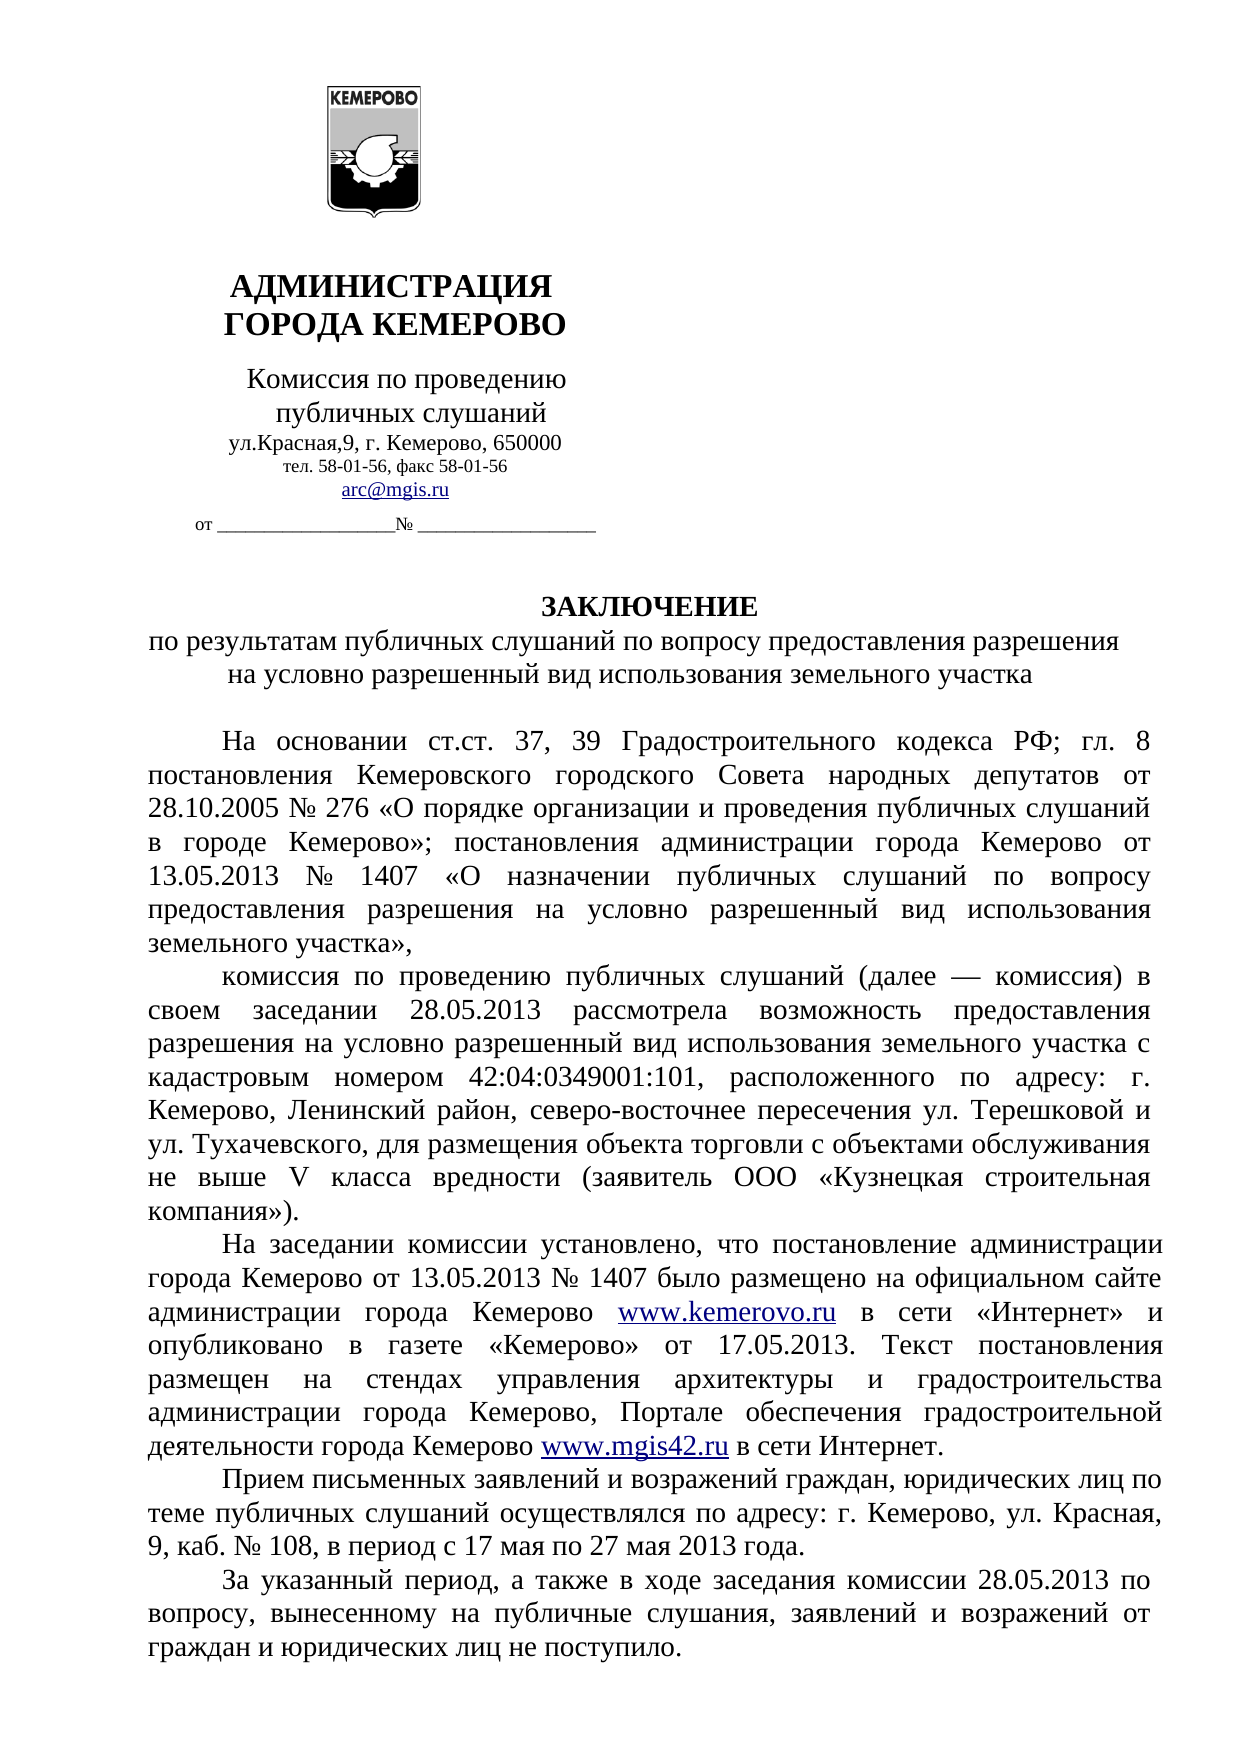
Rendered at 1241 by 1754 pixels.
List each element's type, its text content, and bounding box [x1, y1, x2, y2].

text ЗАКЛЮЧЕНИЕ [148, 589, 1152, 623]
table_header АДМИНИСТРАЦИЯ ГОРОДА КЕМЕРОВО [148, 266, 749, 362]
table_cell Комиссия по проведению публичных слушаний [148, 362, 749, 429]
text На основании ст.ст. 37, 39 Градостроительного кодекса РФ; гл. 8 постановления Кемеровского городского Совета народных депутатов от 28.10.2005 № 276 «О порядке организации и проведения публичных слушаний в городе Кемерово»; постановления администрации города Кемерово от 13.05.2013 № 1407 «О назначении публичных слушаний по вопросу предоставления разрешения на условно разрешенный вид использования земельного участка», [148, 723, 1152, 958]
text по результатам публичных слушаний по вопросу предоставления разрешения на условно разрешенный вид использования земельного участка [148, 623, 1120, 690]
text За указанный период, а также в ходе заседания комиссии 28.05.2013 по вопросу, вынесенному на публичные слушания, заявлений и возражений от граждан и юридических лиц не поступило. [148, 1562, 1152, 1663]
text Прием письменных заявлений и возражений граждан, юридических лиц по теме публичных слушаний осуществлялся по адресу: г. Кемерово, ул. Красная, 9, каб. № 108, в период с 17 мая по 27 мая 2013 года. [148, 1461, 1163, 1562]
table_header [750, 266, 1145, 362]
text комиссия по проведению публичных слушаний (далее — комиссия) в своем заседании 28.05.2013 рассмотрела возможность предоставления разрешения на условно разрешенный вид использования земельного участка с кадастровым номером 42:04:0349001:101, расположенного по адресу: г. Кемерово, Ленинский район, северо-восточнее пересечения ул. Терешковой и ул. Тухачевского, для размещения объекта торговли с объектами обслуживания не выше V класса вредности (заявитель ООО «Кузнецкая строительная компания»). [148, 958, 1152, 1227]
table_cell [750, 362, 1145, 429]
text На заседании комиссии установлено, что постановление администрации города Кемерово от 13.05.2013 № 1407 было размещено на официальном сайте администрации города Кемерово www.kemerovo.ru в сети «Интернет» и опубликовано в газете «Кемерово» от 17.05.2013. Текст постановления размещен на стендах управления архитектуры и градостроительства администрации города Кемерово, Портале обеспечения градостроительной деятельности города Кемерово www.mgis42.ru в сети Интернет. [148, 1227, 1163, 1461]
table_cell ул.Красная,9, г. Кемерово, 650000 тел. 58-01-56, факс 58-01-56 arc@mgis.ru от ___________________№ ___________________ [148, 429, 749, 556]
table_cell [750, 429, 1145, 556]
